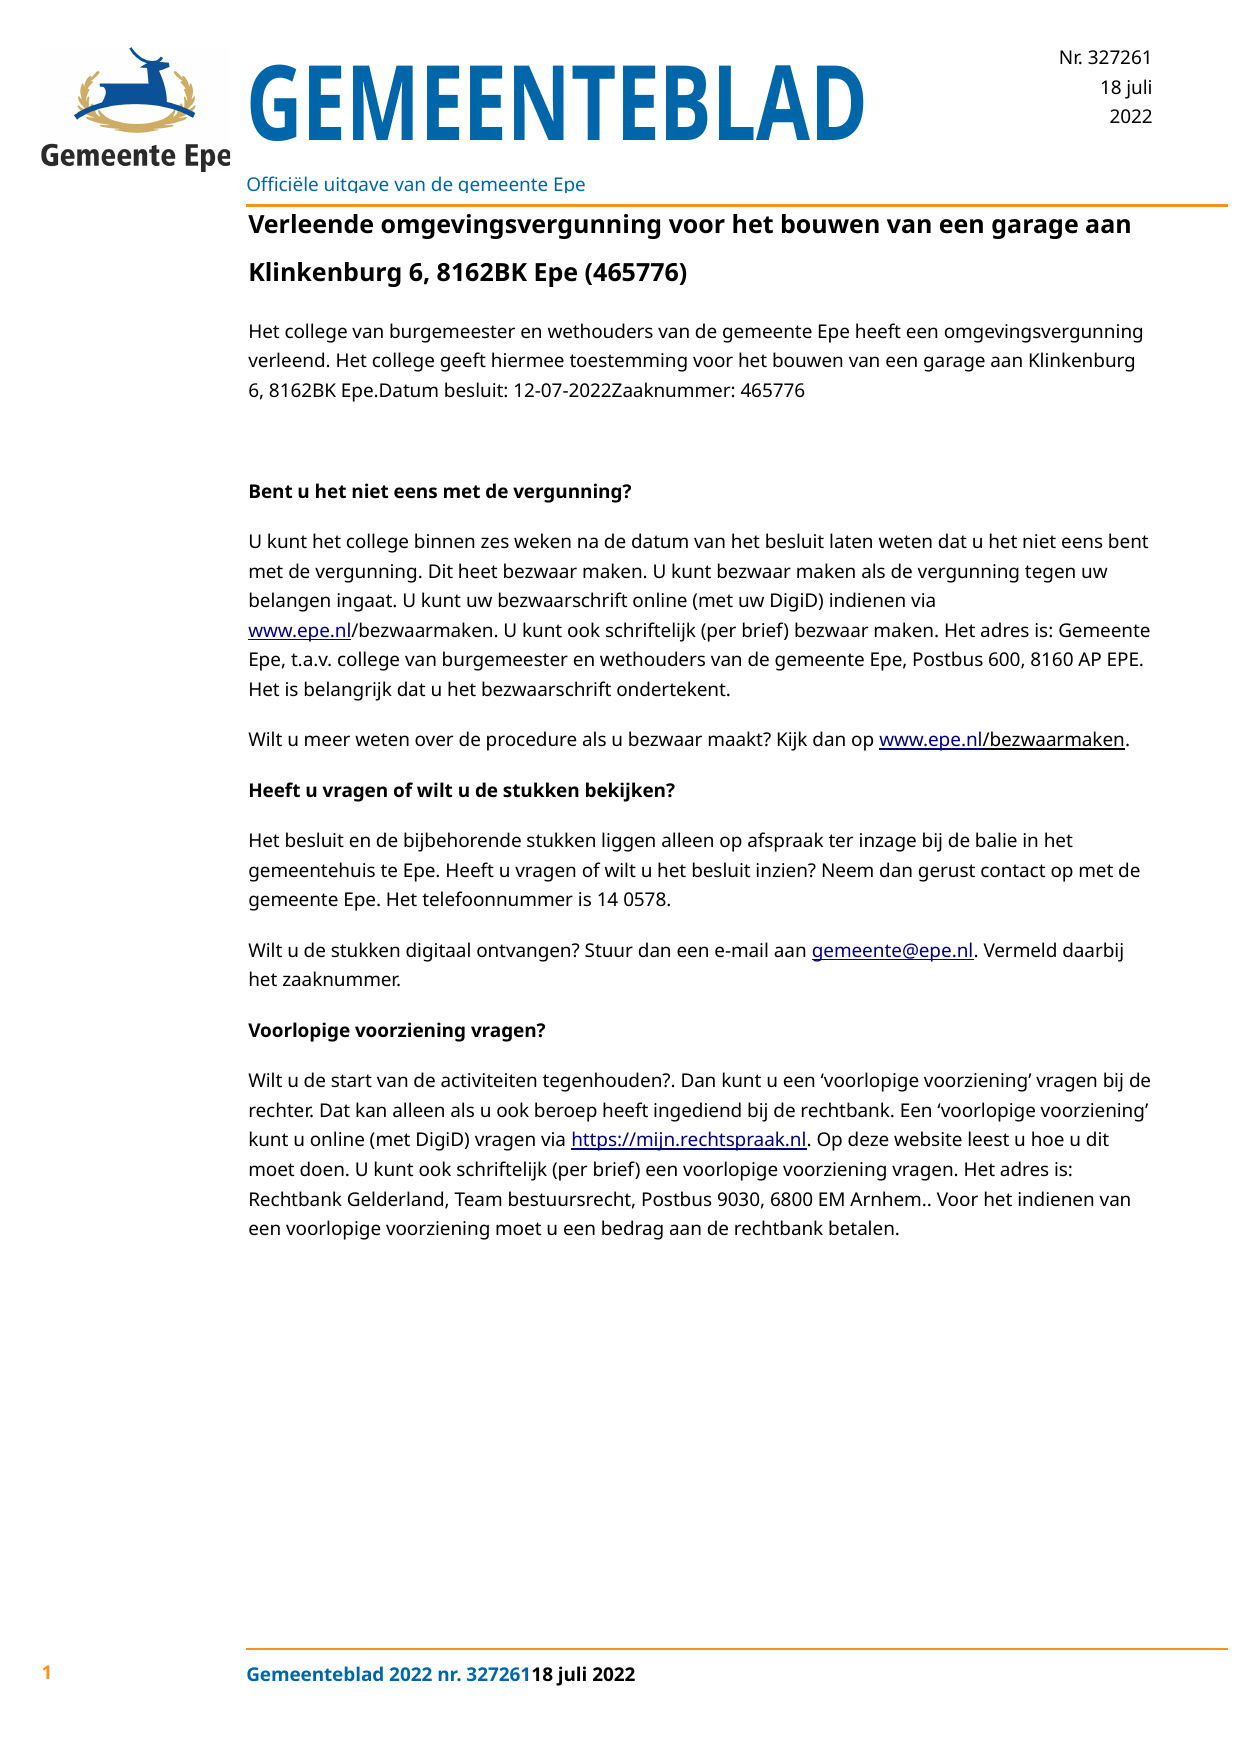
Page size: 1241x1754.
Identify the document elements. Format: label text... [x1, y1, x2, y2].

text Voorlopige voorziening vragen? [248, 1017, 1152, 1043]
text Bent u het niet eens met de vergunning? [248, 478, 1152, 504]
text Het college van burgemeester en wethouders van de gemeente Epe heeft een omgevingsvergunning verleend. Het college geeft hiermee toestemming voor het bouwen van een garage aan Klinkenburg 6, 8162BK Epe.Datum besluit: 12-07-2022Zaaknummer: 465776 [248, 318, 1152, 403]
text Verleende omgevingsvergunning voor het bouwen van een garage aan Klinkenburg 6, 8162BK Epe (465776) [248, 207, 1152, 288]
text Het besluit en de bijbehorende stukken liggen alleen op afspraak ter inzage bij de balie in het gemeentehuis te Epe. Heeft u vragen of wilt u het besluit inzien? Neem dan gerust contact op met de gemeente Epe. Het telefoonnummer is 14 0578. [248, 827, 1152, 912]
text Wilt u meer weten over de procedure als u bezwaar maakt? Kijk dan op www.epe.nl/bezwaarmaken. [248, 727, 1152, 752]
text Wilt u de start van de activiteiten tegenhouden?. Dan kunt u een ‘voorlopige voorziening’ vragen bij de rechter. Dat kan alleen als u ook beroep heeft ingediend bij de rechtbank. Een ‘voorlopige voorziening’ kunt u online (met DigiD) vragen via https://mijn.rechtspraak.nl. Op deze website leest u hoe u dit moet doen. U kunt ook schriftelijk (per brief) een voorlopige voorziening vragen. Het adres is: Rechtbank Gelderland, Team bestuursrecht, Postbus 9030, 6800 EM Arnhem.. Voor het indienen van een voorlopige voorziening moet u een bedrag aan de rechtbank betalen. [248, 1067, 1152, 1241]
text Wilt u de stukken digitaal ontvangen? Stuur dan een e-mail aan gemeente@epe.nl. Vermeld daarbij het zaaknummer. [248, 937, 1152, 992]
text U kunt het college binnen zes weken na de datum van het besluit laten weten dat u het niet eens bent met de vergunning. Dit heet bezwaar maken. U kunt bezwaar maken als de vergunning tegen uw belangen ingaat. U kunt uw bezwaarschrift online (met uw DigiD) indienen via www.epe.nl/bezwaarmaken. U kunt ook schriftelijk (per brief) bezwaar maken. Het adres is: Gemeente Epe, t.a.v. college van burgemeester en wethouders van de gemeente Epe, Postbus 600, 8160 AP EPE. Het is belangrijk dat u het bezwaarschrift ondertekent. [248, 528, 1152, 702]
text Heeft u vragen of wilt u de stukken bekijken? [248, 777, 1152, 803]
picture [41, 47, 231, 172]
